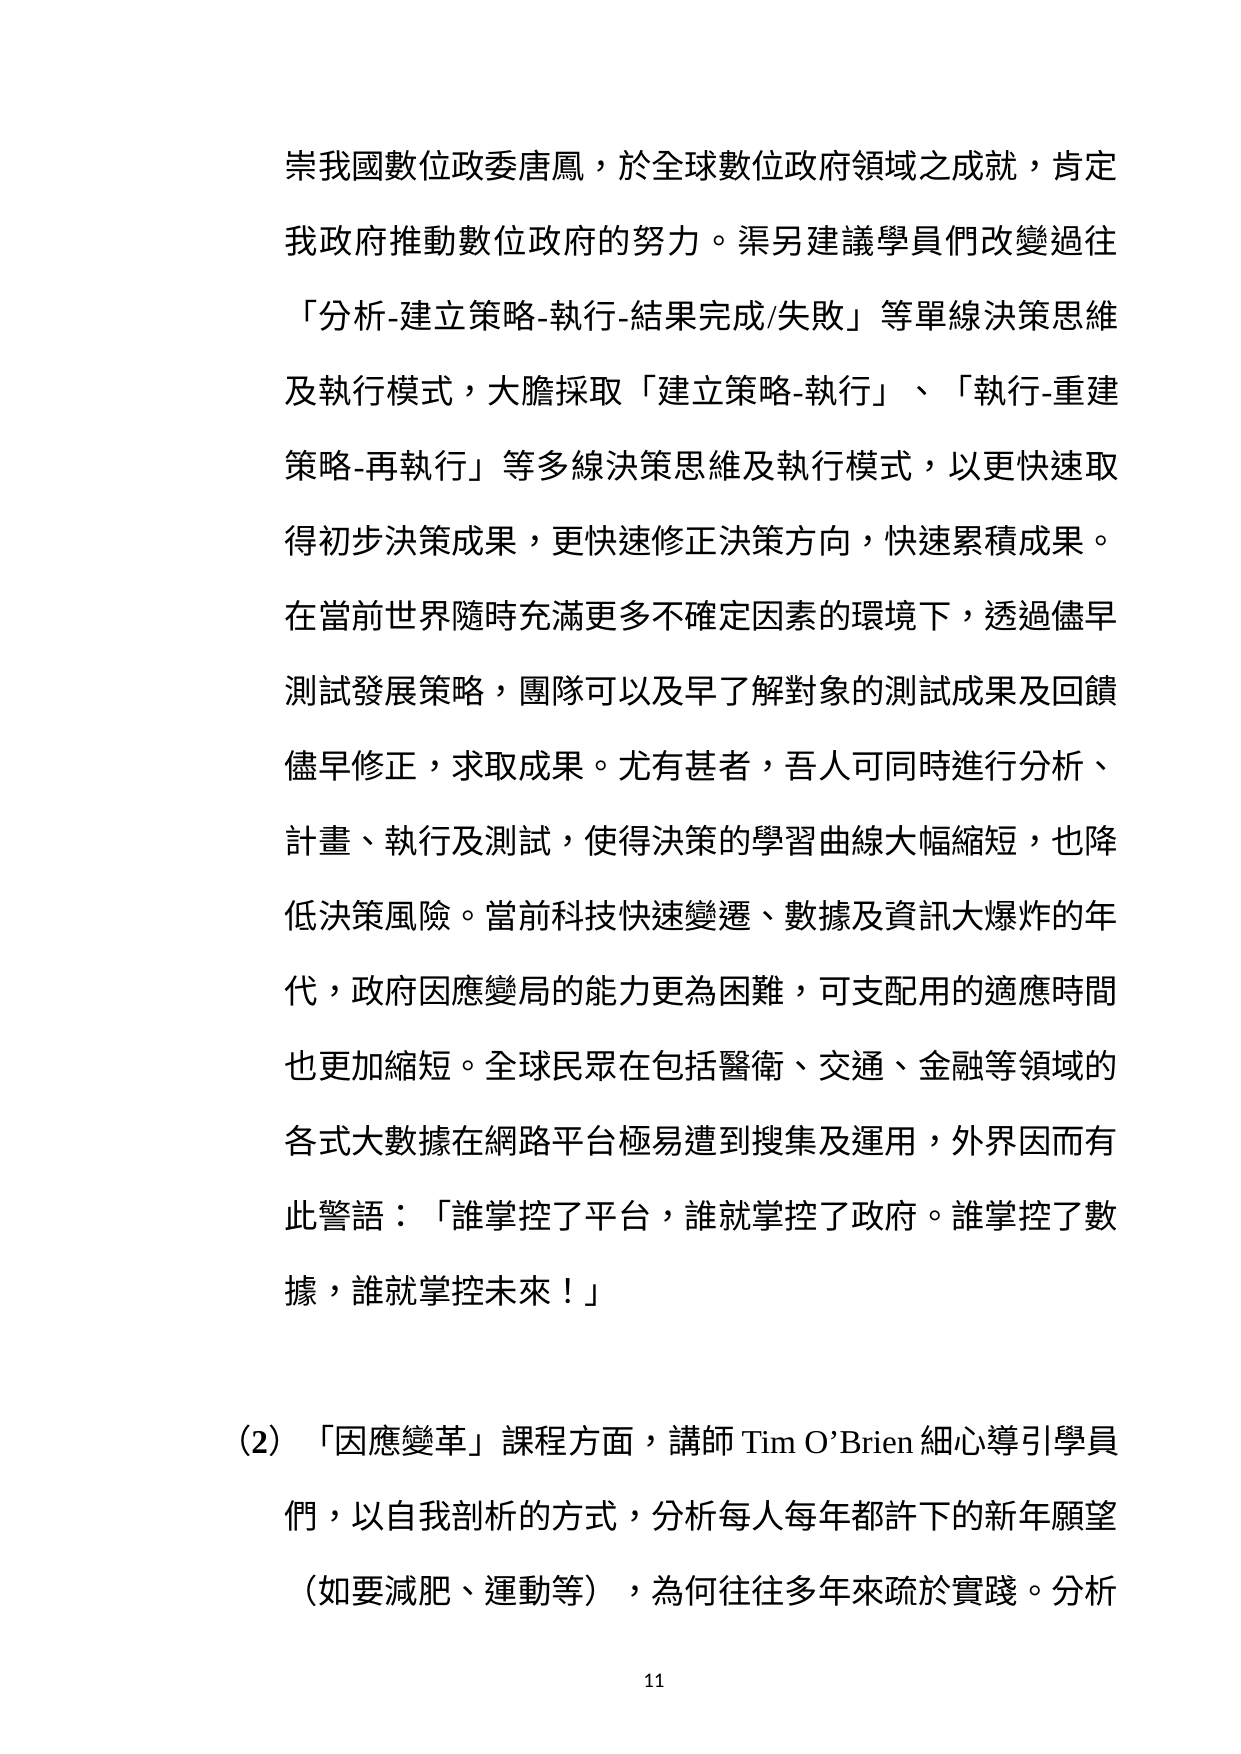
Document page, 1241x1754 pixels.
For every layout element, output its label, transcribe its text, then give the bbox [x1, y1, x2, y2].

text （1）「數位政府」課程方面，講師David Eaves開課即頗為推崇我國數位政委唐鳳，於全球數位政府領域之成就，肯定我政府推動數位政府的努力。渠另建議學員們改變過往「分析-建立策略-執行-結果完成/失敗」等單線決策思維及執行模式，大膽採取「建立策略-執行」、「執行-重建策略-再執行」等多線決策思維及執行模式，以更快速取得初步決策成果，更快速修正決策方向，快速累積成果。在當前世界隨時充滿更多不確定因素的環境下，透過儘早測試發展策略，團隊可以及早了解對象的測試成果及回饋，儘早修正，求取成果。尤有甚者，吾人可同時進行分析、計畫、執行及測試，使得決策的學習曲線大幅縮短，也降低決策風險。當前科技快速變遷、數據及資訊大爆炸的年代，政府因應變局的能力更為困難，可支配用的適應時間也更加縮短。全球民眾在包括醫衛、交通、金融等領域的各式大數據在網路平台極易遭到搜集及運用，外界因而有此警語：「誰掌控了平台，誰就掌控了政府。誰掌控了數據，誰就掌控未來！」 [218, 127, 1120, 1327]
text （2）「因應變革」課程方面，講師Tim O’Brien細心導引學員們，以自我剖析的方式，分析每人每年都許下的新年願望（如要減肥、運動等），為何往往多年來疏於實踐。分析 [218, 1402, 1120, 1627]
